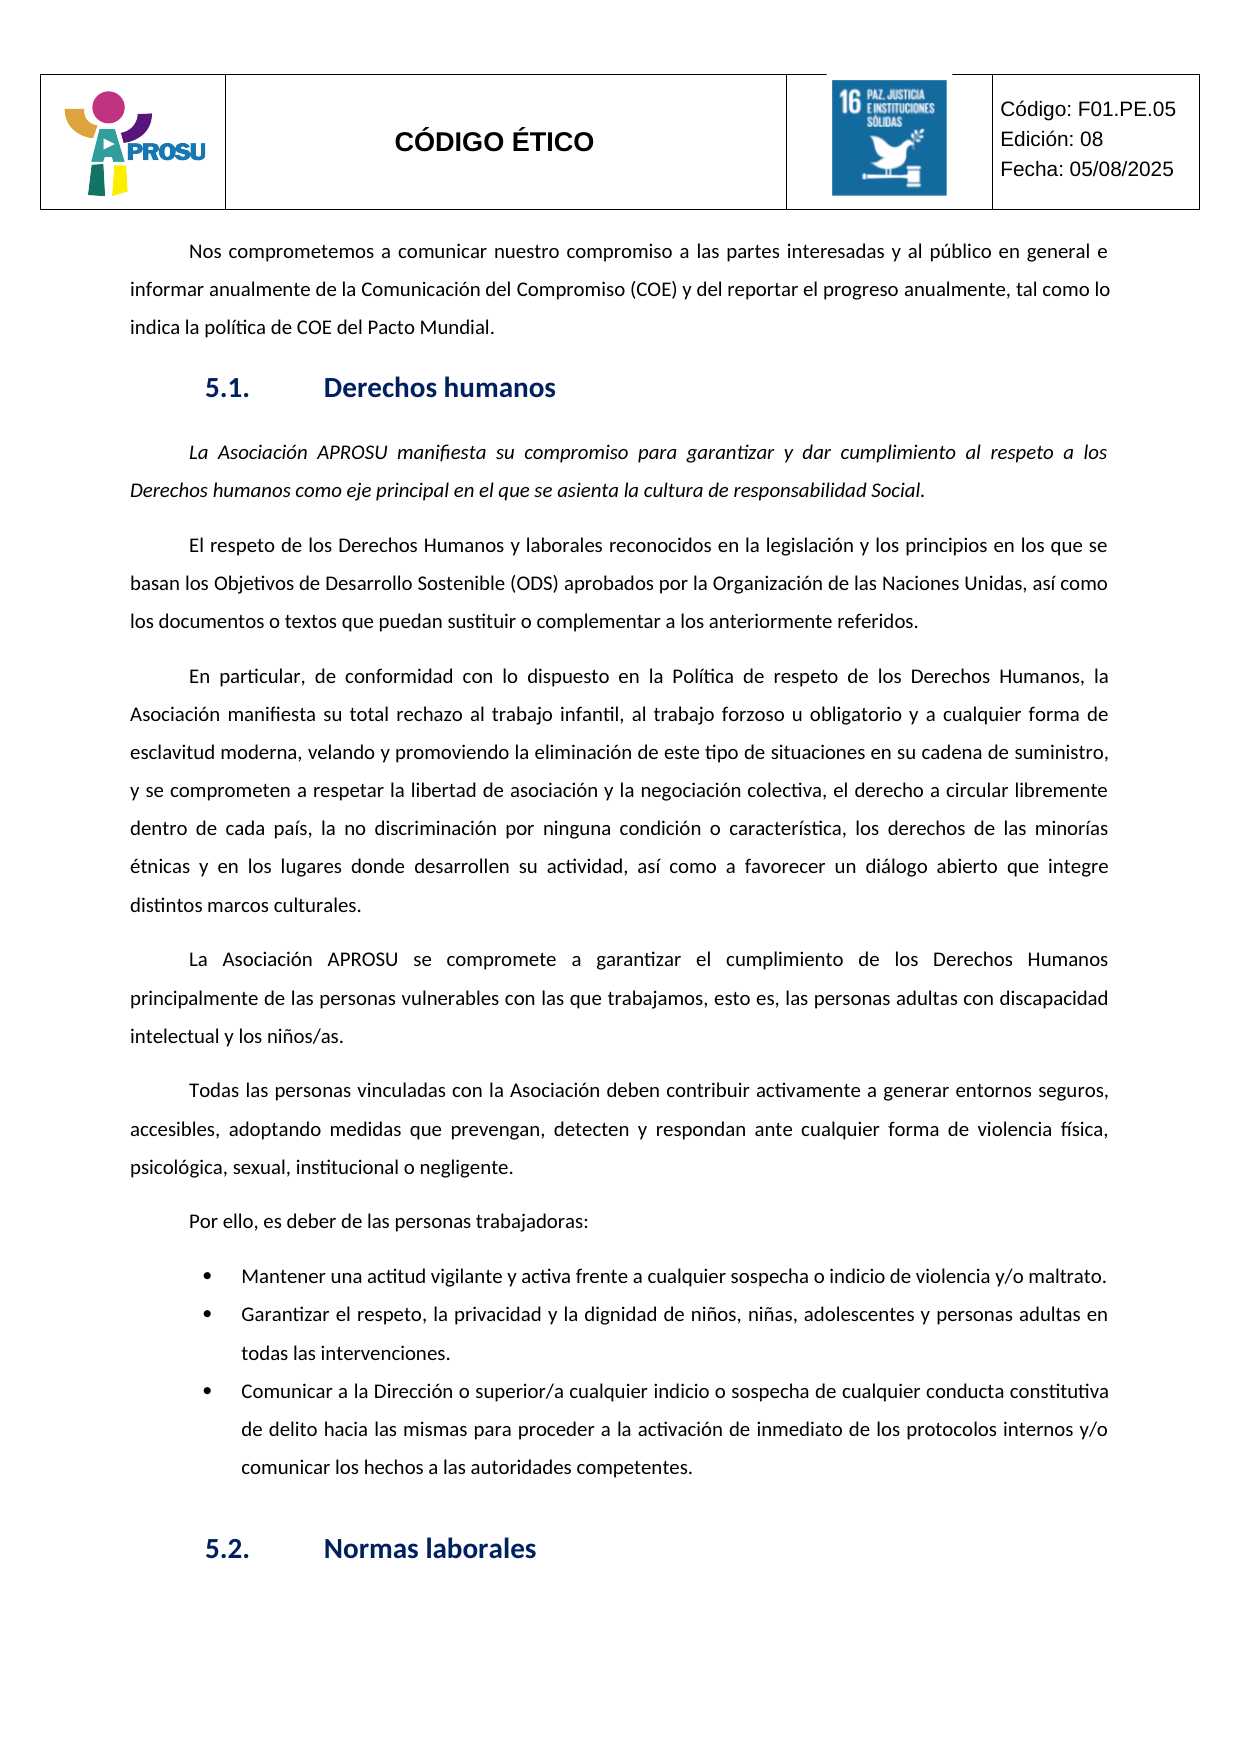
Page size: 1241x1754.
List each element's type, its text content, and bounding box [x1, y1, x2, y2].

text Nos comprometemos a comunicar nuestro compromiso a las partes interesadas y al público en general e informar anualmente de la Comunicación del Compromiso (COE) y del reportar el progreso anualmente, tal como lo indica la política de COE del Pacto Mundial. [130, 238, 1110, 340]
text El respeto de los Derechos Humanos y laborales reconocidos en la legislación y los principios en los que se basan los Objetivos de Desarrollo Sostenible (ODS) aprobados por la Organización de las Naciones Unidas, así como los documentos o textos que puedan sustituir o complementar a los anteriormente referidos. [130, 532, 1110, 634]
text La Asociación APROSU se compromete a garantizar el cumplimiento de los Derechos Humanos principalmente de las personas vulnerables con las que trabajamos, esto es, las personas adultas con discapacidad intelectual y los niños/as. [130, 947, 1110, 1048]
text La Asociación APROSU manifiesta su compromiso para garantizar y dar cumplimiento al respeto a los Derechos humanos como eje principal en el que se asienta la cultura de responsabilidad Social. [130, 439, 1110, 503]
text Por ello, es deber de las personas trabajadoras: [130, 1209, 1110, 1234]
list Comunicar a la Dirección o superior/a cualquier indicio o sospecha de cualquier conducta constitutiva de delito hacia las mismas para proceder a la activación de inmediato de los protocolos internos y/o comunicar los hechos a las autoridades competentes. [204, 1378, 1110, 1479]
list Garantizar el respeto, la privacidad y la dignidad de niños, niñas, adolescentes y personas adultas en todas las intervenciones. [204, 1302, 1110, 1365]
list Normas laborales [205, 1530, 1110, 1566]
list Derechos humanos [205, 369, 1110, 405]
text En particular, de conformidad con lo dispuesto en la Política de respeto de los Derechos Humanos, la Asociación manifiesta su total rechazo al trabajo infantil, al trabajo forzoso u obligatorio y a cualquier forma de esclavitud moderna, velando y promoviendo la eliminación de este tipo de situaciones en su cadena de suministro, y se comprometen a respetar la libertad de asociación y la negociación colectiva, el derecho a circular libremente dentro de cada país, la no discriminación por ninguna condición o característica, los derechos de las minorías étnicas y en los lugares donde desarrollen su actividad, así como a favorecer un diálogo abierto que integre distintos marcos culturales. [130, 663, 1110, 917]
text Todas las personas vinculadas con la Asociación deben contribuir activamente a generar entornos seguros, accesibles, adoptando medidas que prevengan, detecten y respondan ante cualquier forma de violencia física, psicológica, sexual, institucional o negligente. [130, 1078, 1110, 1179]
list Mantener una actitud vigilante y activa frente a cualquier sospecha o indicio de violencia y/o maltrato. [204, 1263, 1110, 1289]
